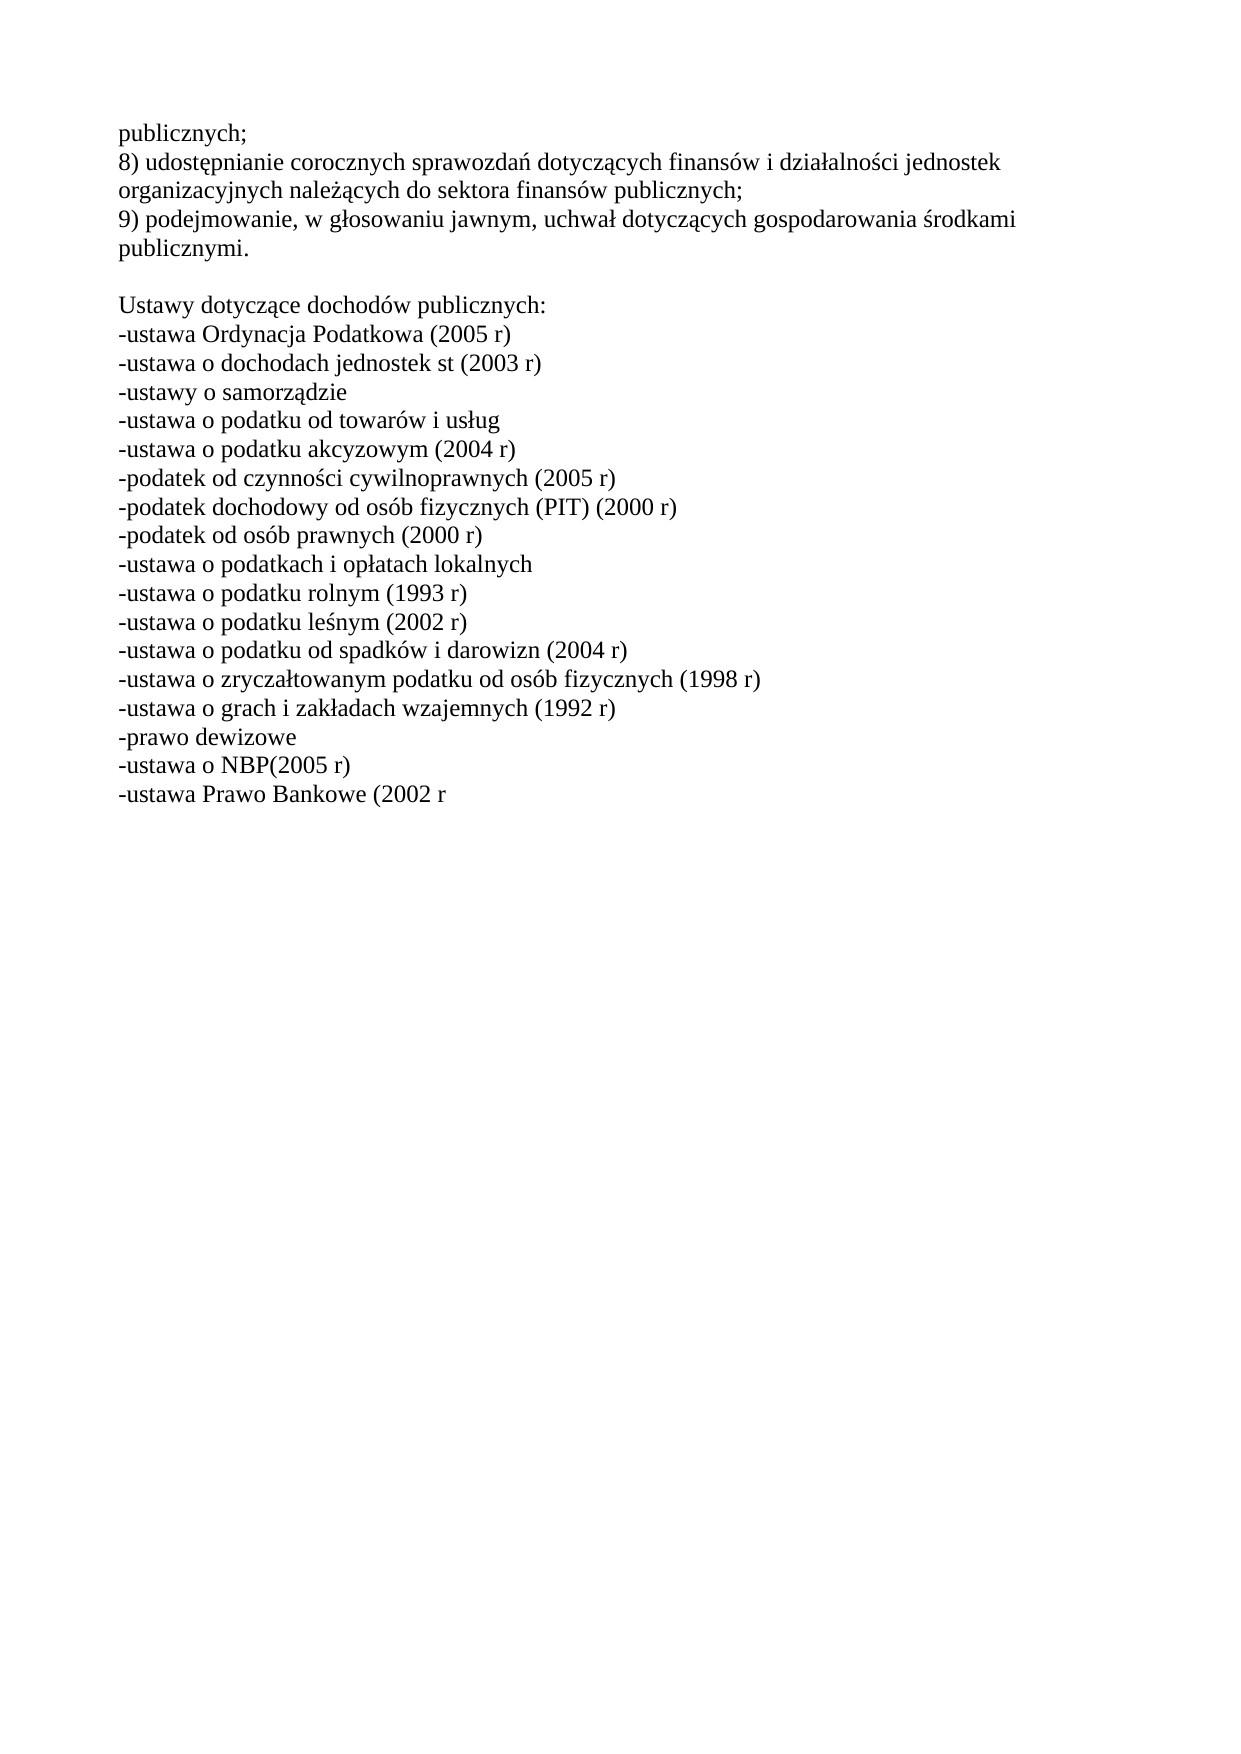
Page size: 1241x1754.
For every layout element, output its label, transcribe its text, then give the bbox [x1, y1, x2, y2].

text -ustawa o NBP(2005 r) [118, 751, 1122, 779]
text -ustawa o podatku akcyzowym (2004 r) [118, 434, 1122, 463]
text -ustawa o podatku leśnym (2002 r) [118, 607, 1122, 636]
text -prawo dewizowe [118, 722, 1122, 751]
text -podatek od osób prawnych (2000 r) [118, 521, 1122, 549]
text Ustawy dotyczące dochodów publicznych: [118, 291, 1122, 319]
text 9) podejmowanie, w głosowaniu jawnym, uchwał dotyczących gospodarowania środkami publicznymi. [118, 204, 1122, 262]
text -ustawa Ordynacja Podatkowa (2005 r) [118, 319, 1122, 348]
text -ustawa o grach i zakładach wzajemnych (1992 r) [118, 693, 1122, 722]
text publicznych; [118, 118, 1122, 147]
text -ustawa o zryczałtowanym podatku od osób fizycznych (1998 r) [118, 664, 1122, 693]
text -ustawa Prawo Bankowe (2002 r [118, 779, 1122, 808]
text -ustawa o dochodach jednostek st (2003 r) [118, 348, 1122, 377]
text -podatek dochodowy od osób fizycznych (PIT) (2000 r) [118, 492, 1122, 521]
text 8) udostępnianie corocznych sprawozdań dotyczących finansów i działalności jednostek organizacyjnych należących do sektora finansów publicznych; [118, 147, 1122, 204]
text -ustawa o podatku od towarów i usług [118, 406, 1122, 434]
text -ustawa o podatku rolnym (1993 r) [118, 578, 1122, 607]
text -ustawa o podatkach i opłatach lokalnych [118, 549, 1122, 578]
text -ustawa o podatku od spadków i darowizn (2004 r) [118, 636, 1122, 664]
text -podatek od czynności cywilnoprawnych (2005 r) [118, 463, 1122, 492]
text -ustawy o samorządzie [118, 377, 1122, 406]
